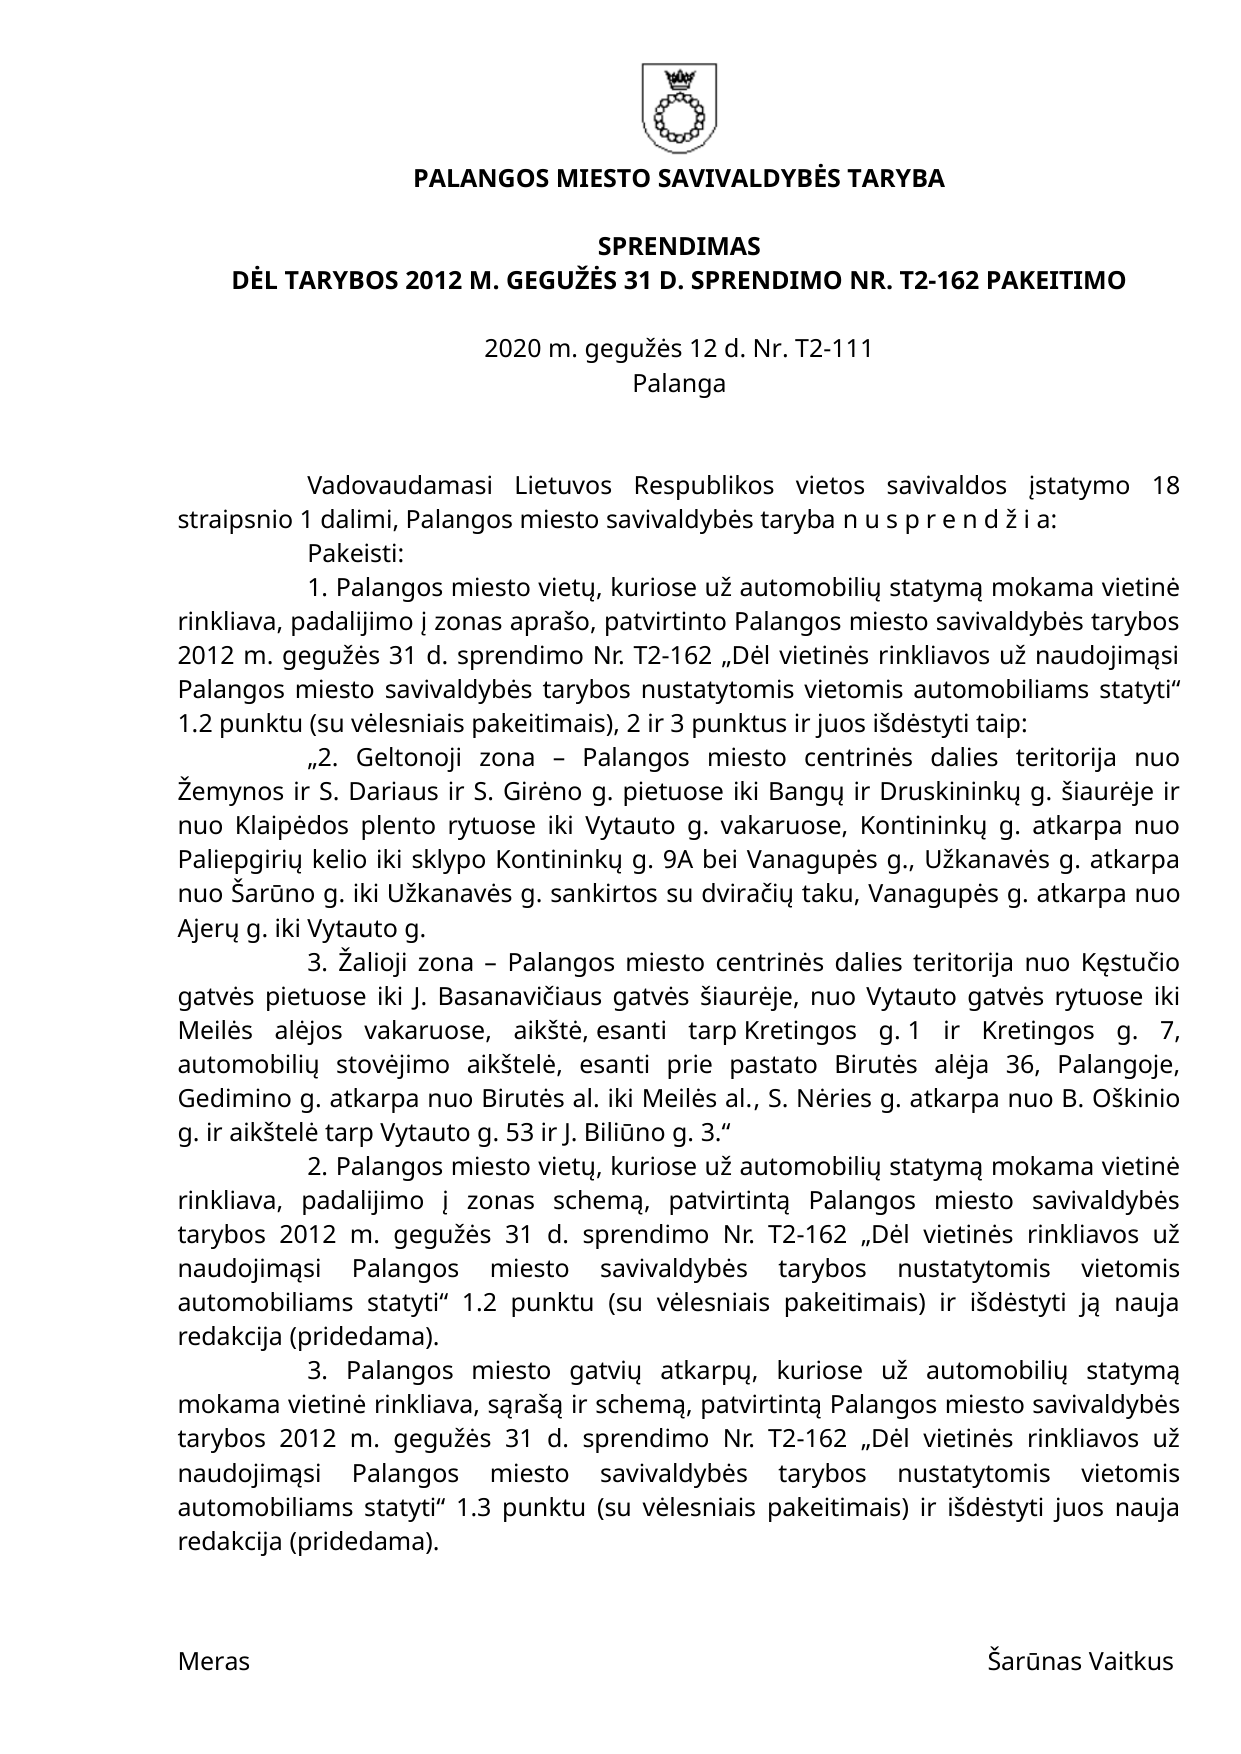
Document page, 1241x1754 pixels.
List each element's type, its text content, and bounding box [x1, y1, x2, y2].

text Meras Šarūnas Vaitkus [177, 1644, 1181, 1678]
text Vadovaudamasi Lietuvos Respublikos vietos savivaldos įstatymo 18 straipsnio 1 dalimi, Palangos miesto savivaldybės taryba nusprendžia: [177, 467, 1181, 536]
text 3. Palangos miesto gatvių atkarpų, kuriose už automobilių statymą mokama vietinė rinkliava, sąrašą ir schemą, patvirtintą Palangos miesto savivaldybės tarybos 2012 m. gegužės 31 d. sprendimo Nr. T2-162 „Dėl vietinės rinkliavos už naudojimąsi Palangos miesto savivaldybės tarybos nustatytomis vietomis automobiliams statyti“ 1.3 punktu (su vėlesniais pakeitimais) ir išdėstyti juos nauja redakcija (pridedama). [177, 1353, 1181, 1557]
text SPRENDIMAS [177, 229, 1181, 263]
text Pakeisti: [177, 536, 1181, 569]
text „2. Geltonoji zona – Palangos miesto centrinės dalies teritorija nuo Žemynos ir S. Dariaus ir S. Girėno g. pietuose iki Bangų ir Druskininkų g. šiaurėje ir nuo Klaipėdos plento rytuose iki Vytauto g. vakaruose, Kontininkų g. atkarpa nuo Paliepgirių kelio iki sklypo Kontininkų g. 9A bei Vanagupės g., Užkanavės g. atkarpa nuo Šarūno g. iki Užkanavės g. sankirtos su dviračių taku, Vanagupės g. atkarpa nuo Ajerų g. iki Vytauto g. [177, 740, 1181, 944]
text Palanga [177, 365, 1181, 399]
text 2020 m. gegužės 12 d. Nr. T2-111 [177, 331, 1181, 365]
text 2. Palangos miesto vietų, kuriose už automobilių statymą mokama vietinė rinkliava, padalijimo į zonas schemą, patvirtintą Palangos miesto savivaldybės tarybos 2012 m. gegužės 31 d. sprendimo Nr. T2-162 „Dėl vietinės rinkliavos už naudojimąsi Palangos miesto savivaldybės tarybos nustatytomis vietomis automobiliams statyti“ 1.2 punktu (su vėlesniais pakeitimais) ir išdėstyti ją nauja redakcija (pridedama). [177, 1149, 1181, 1353]
text DĖL TARYBOS 2012 M. GEGUŽĖS 31 D. SPRENDIMO NR. T2-162 PAKEITIMO [177, 263, 1181, 297]
text PALANGOS MIESTO SAVIVALDYBĖS TARYBA [177, 161, 1181, 195]
text 3. Žalioji zona – Palangos miesto centrinės dalies teritorija nuo Kęstučio gatvės pietuose iki J. Basanavičiaus gatvės šiaurėje, nuo Vytauto gatvės rytuose iki Meilės alėjos vakaruose, aikštė, esanti tarp Kretingos g. 1 ir Kretingos g. 7, automobilių stovėjimo aikštelė, esanti prie pastato Birutės alėja 36, Palangoje, Gedimino g. atkarpa nuo Birutės al. iki Meilės al., S. Nėries g. atkarpa nuo B. Oškinio g. ir aikštelė tarp Vytauto g. 53 ir J. Biliūno g. 3.“ [177, 944, 1181, 1149]
text 1. Palangos miesto vietų, kuriose už automobilių statymą mokama vietinė rinkliava, padalijimo į zonas aprašo, patvirtinto Palangos miesto savivaldybės tarybos 2012 m. gegužės 31 d. sprendimo Nr. T2-162 „Dėl vietinės rinkliavos už naudojimąsi Palangos miesto savivaldybės tarybos nustatytomis vietomis automobiliams statyti“ 1.2 punktu (su vėlesniais pakeitimais), 2 ir 3 punktus ir juos išdėstyti taip: [177, 569, 1181, 740]
